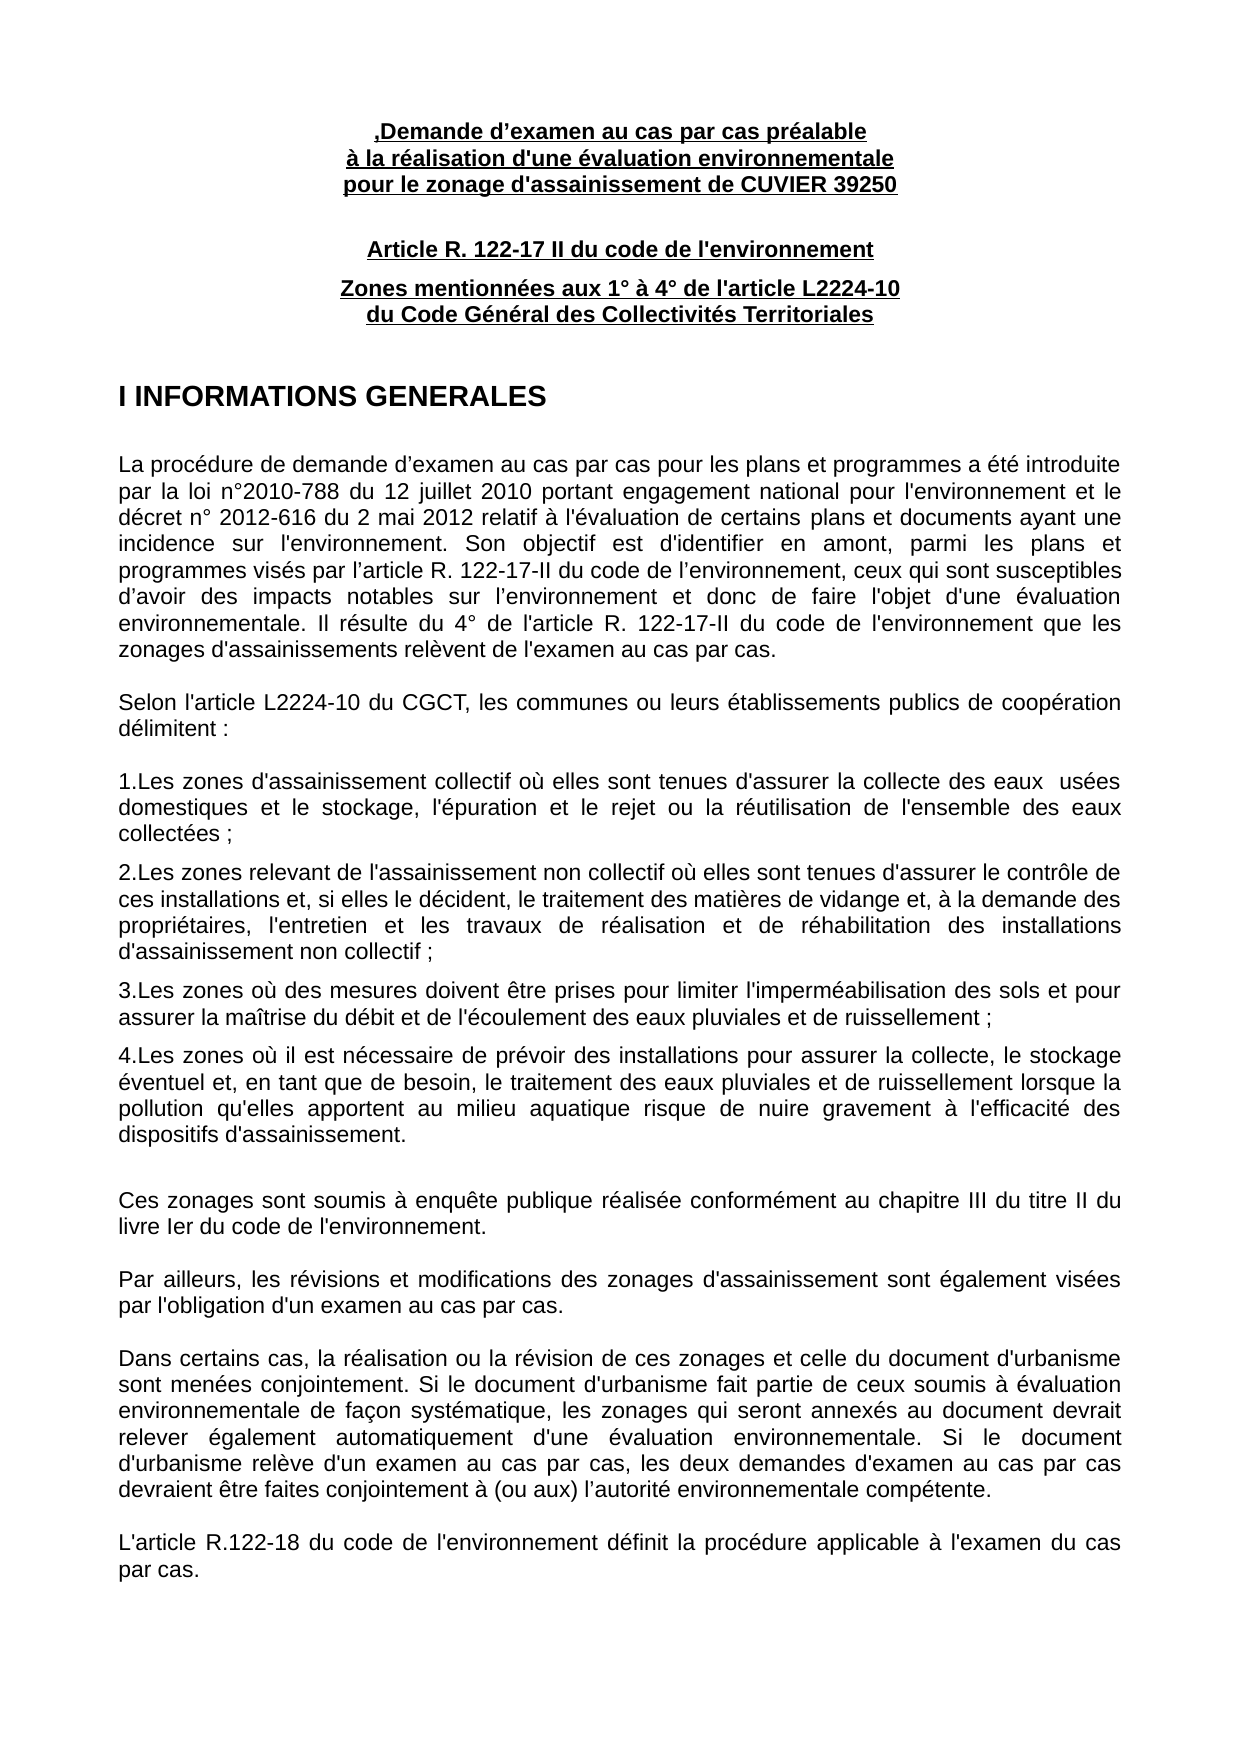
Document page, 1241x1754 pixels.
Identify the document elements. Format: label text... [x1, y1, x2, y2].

text Article R. 122-17 II du code de l'environnement [118, 236, 1122, 262]
text ,Demande d’examen au cas par cas préalable [118, 118, 1122, 144]
text Zones mentionnées aux 1° à 4° de l'article L2224-10 [118, 275, 1122, 301]
list Les zones relevant de l'assainissement non collectif où elles sont tenues d'assurer le contrôle de ces installations et, si elles le décident, le traitement des matières de vidange et, à la demande des propriétaires, l'entretien et les travaux de réalisation et de réhabilitation des installations d'assainissement non collectif ; [118, 859, 1122, 964]
text à la réalisation d'une évaluation environnementale [118, 144, 1122, 171]
text Par ailleurs, les révisions et modifications des zonages d'assainissement sont également visées par l'obligation d'un examen au cas par cas. [118, 1266, 1122, 1318]
text L'article R.122-18 du code de l'environnement définit la procédure applicable à l'examen du cas par cas. [118, 1529, 1122, 1582]
list Les zones où des mesures doivent être prises pour limiter l'imperméabilisation des sols et pour assurer la maîtrise du débit et de l'écoulement des eaux pluviales et de ruissellement ; [118, 977, 1122, 1030]
text La procédure de demande d’examen au cas par cas pour les plans et programmes a été introduite par la loi n°2010-788 du 12 juillet 2010 portant engagement national pour l'environnement et le décret n° 2012-616 du 2 mai 2012 relatif à l'évaluation de certains plans et documents ayant une incidence sur l'environnement. Son objectif est d'identifier en amont, parmi les plans et programmes visés par l’article R. 122-17-II du code de l’environnement, ceux qui sont susceptibles d’avoir des impacts notables sur l’environnement et donc de faire l'objet d'une évaluation environnementale. Il résulte du 4° de l'article R. 122-17-II du code de l'environnement que les zonages d'assainissements relèvent de l'examen au cas par cas. [118, 451, 1122, 662]
subtitle I INFORMATIONS GENERALES [118, 379, 1122, 412]
text du Code Général des Collectivités Territoriales [118, 301, 1122, 328]
text Dans certains cas, la réalisation ou la révision de ces zonages et celle du document d'urbanisme sont menées conjointement. Si le document d'urbanisme fait partie de ceux soumis à évaluation environnementale de façon systématique, les zonages qui seront annexés au document devrait relever également automatiquement d'une évaluation environnementale. Si le document d'urbanisme relève d'un examen au cas par cas, les deux demandes d'examen au cas par cas devraient être faites conjointement à (ou aux) l’autorité environnementale compétente. [118, 1345, 1122, 1503]
text Selon l'article L2224-10 du CGCT, les communes ou leurs établissements publics de coopération délimitent : [118, 688, 1122, 741]
list Les zones où il est nécessaire de prévoir des installations pour assurer la collecte, le stockage éventuel et, en tant que de besoin, le traitement des eaux pluviales et de ruissellement lorsque la pollution qu'elles apportent au milieu aquatique risque de nuire gravement à l'efficacité des dispositifs d'assainissement. [118, 1042, 1122, 1148]
text Ces zonages sont soumis à enquête publique réalisée conformément au chapitre III du titre II du livre Ier du code de l'environnement. [118, 1187, 1122, 1239]
list Les zones d'assainissement collectif où elles sont tenues d'assurer la collecte des eaux usées domestiques et le stockage, l'épuration et le rejet ou la réutilisation de l'ensemble des eaux collectées ; [118, 768, 1122, 847]
text pour le zonage d'assainissement de CUVIER 39250 [118, 171, 1122, 197]
